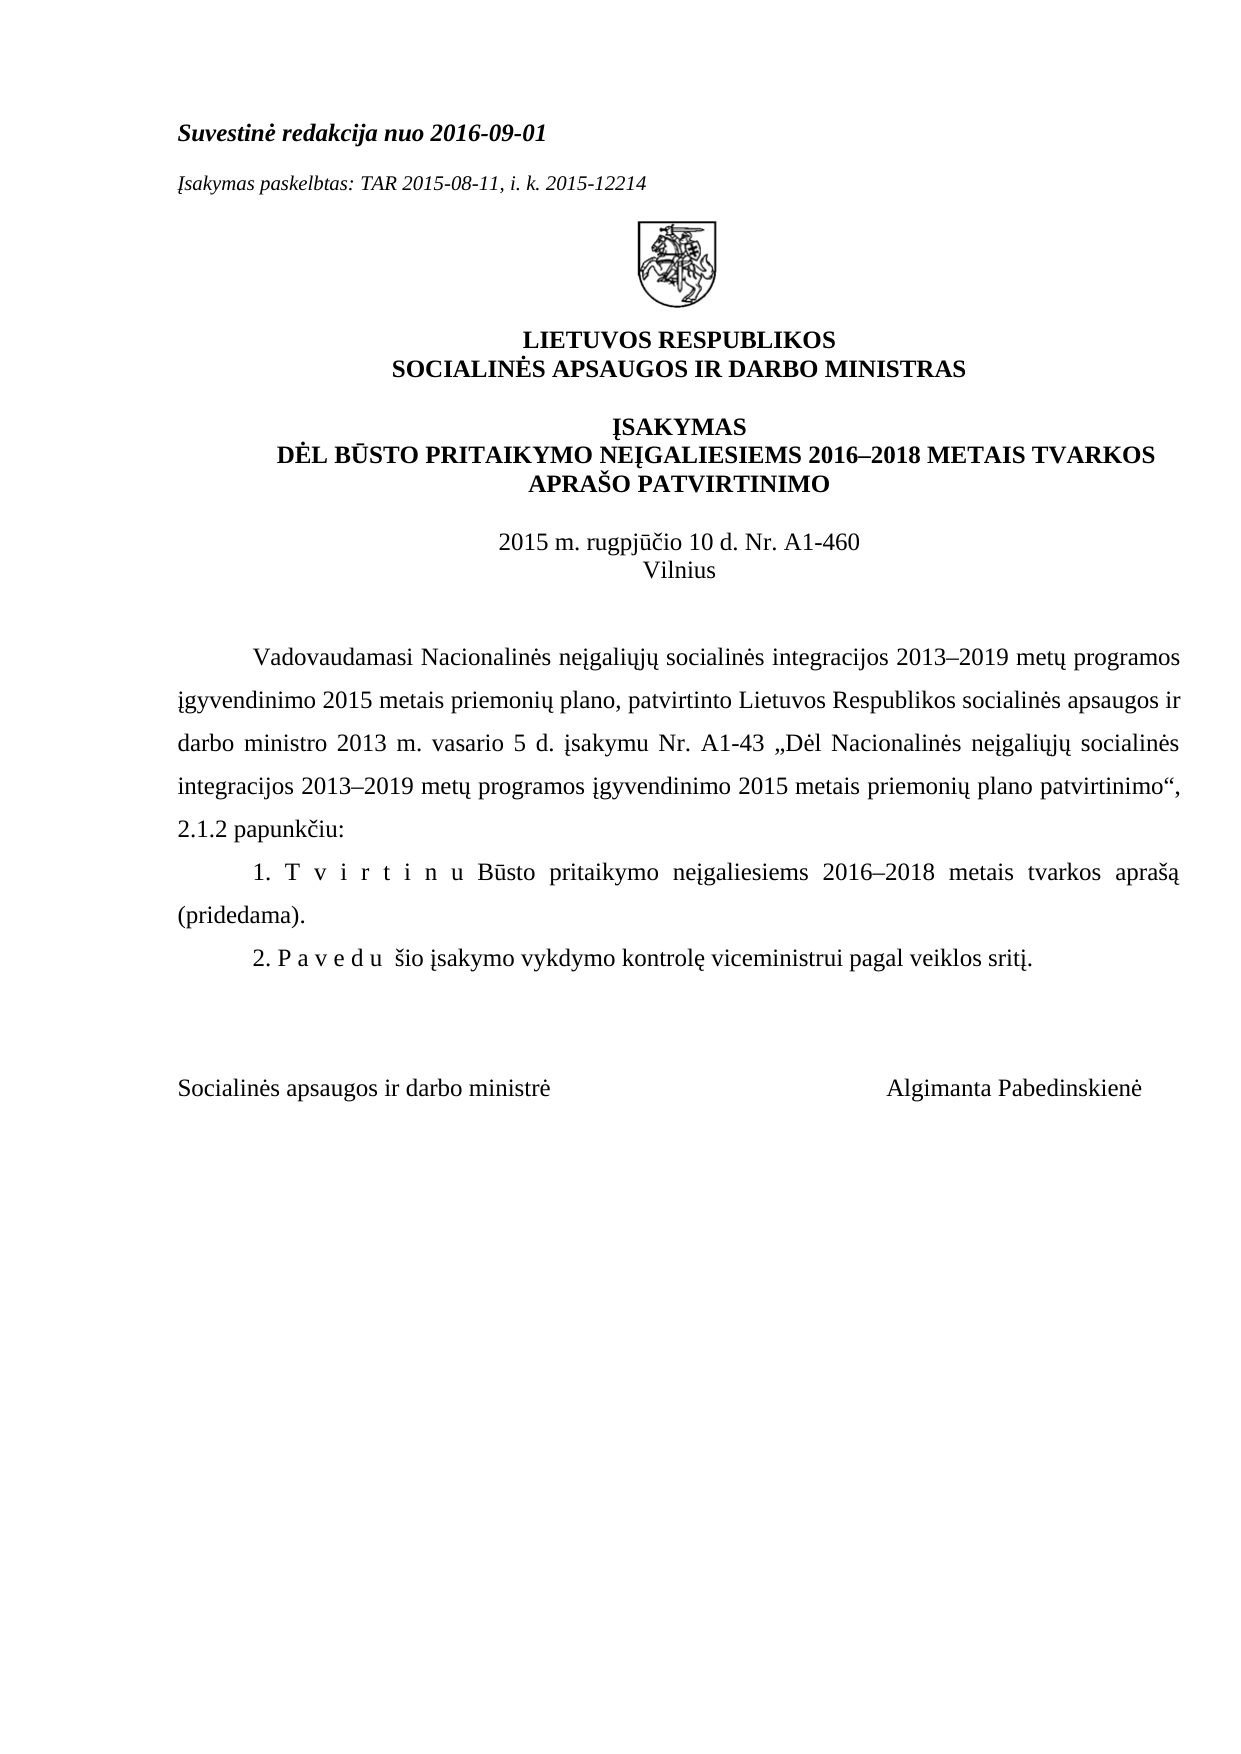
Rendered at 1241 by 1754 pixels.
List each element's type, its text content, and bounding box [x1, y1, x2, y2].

text 2015 m. rugpjūčio 10 d. Nr. A1-460 [177, 527, 1181, 555]
text Vilnius [177, 555, 1181, 584]
text DĖL būsto pritaikymo neįgaliesiems 2016–2018 metais tvarkos AprašO PATVIRTINIMO [177, 440, 1181, 498]
text ĮSAKYMAS [177, 412, 1181, 440]
text 1. T v i r t i n u Būsto pritaikymo neįgaliesiems 2016–2018 metais tvarkos aprašą (pridedama). [177, 857, 1181, 929]
text Socialinės apsaugos ir darbo ministrė Algimanta Pabedinskienė [177, 1073, 1181, 1102]
text 2. P a v e d u šio įsakymo vykdymo kontrolę viceministrui pagal veiklos sritį. [177, 943, 1181, 972]
text Suvestinė redakcija nuo 2016-09-01 [177, 118, 1181, 147]
text SOCIALINĖS APSAUGOS IR DARBO MINISTRAS [177, 354, 1181, 383]
text Įsakymas paskelbtas: TAR 2015-08-11, i. k. 2015-12214 [177, 171, 1181, 195]
text LIETUVOS RESPUBLIKOS [177, 325, 1181, 354]
text Vadovaudamasi Nacionalinės neįgaliųjų socialinės integracijos 2013–2019 metų programos įgyvendinimo 2015 metais priemonių plano, patvirtinto Lietuvos Respublikos socialinės apsaugos ir darbo ministro 2013 m. vasario 5 d. įsakymu Nr. A1-43 „Dėl Nacionalinės neįgaliųjų socialinės integracijos 2013–2019 metų programos įgyvendinimo 2015 metais priemonių plano patvirtinimo“, 2.1.2 papunkčiu: [177, 642, 1181, 843]
